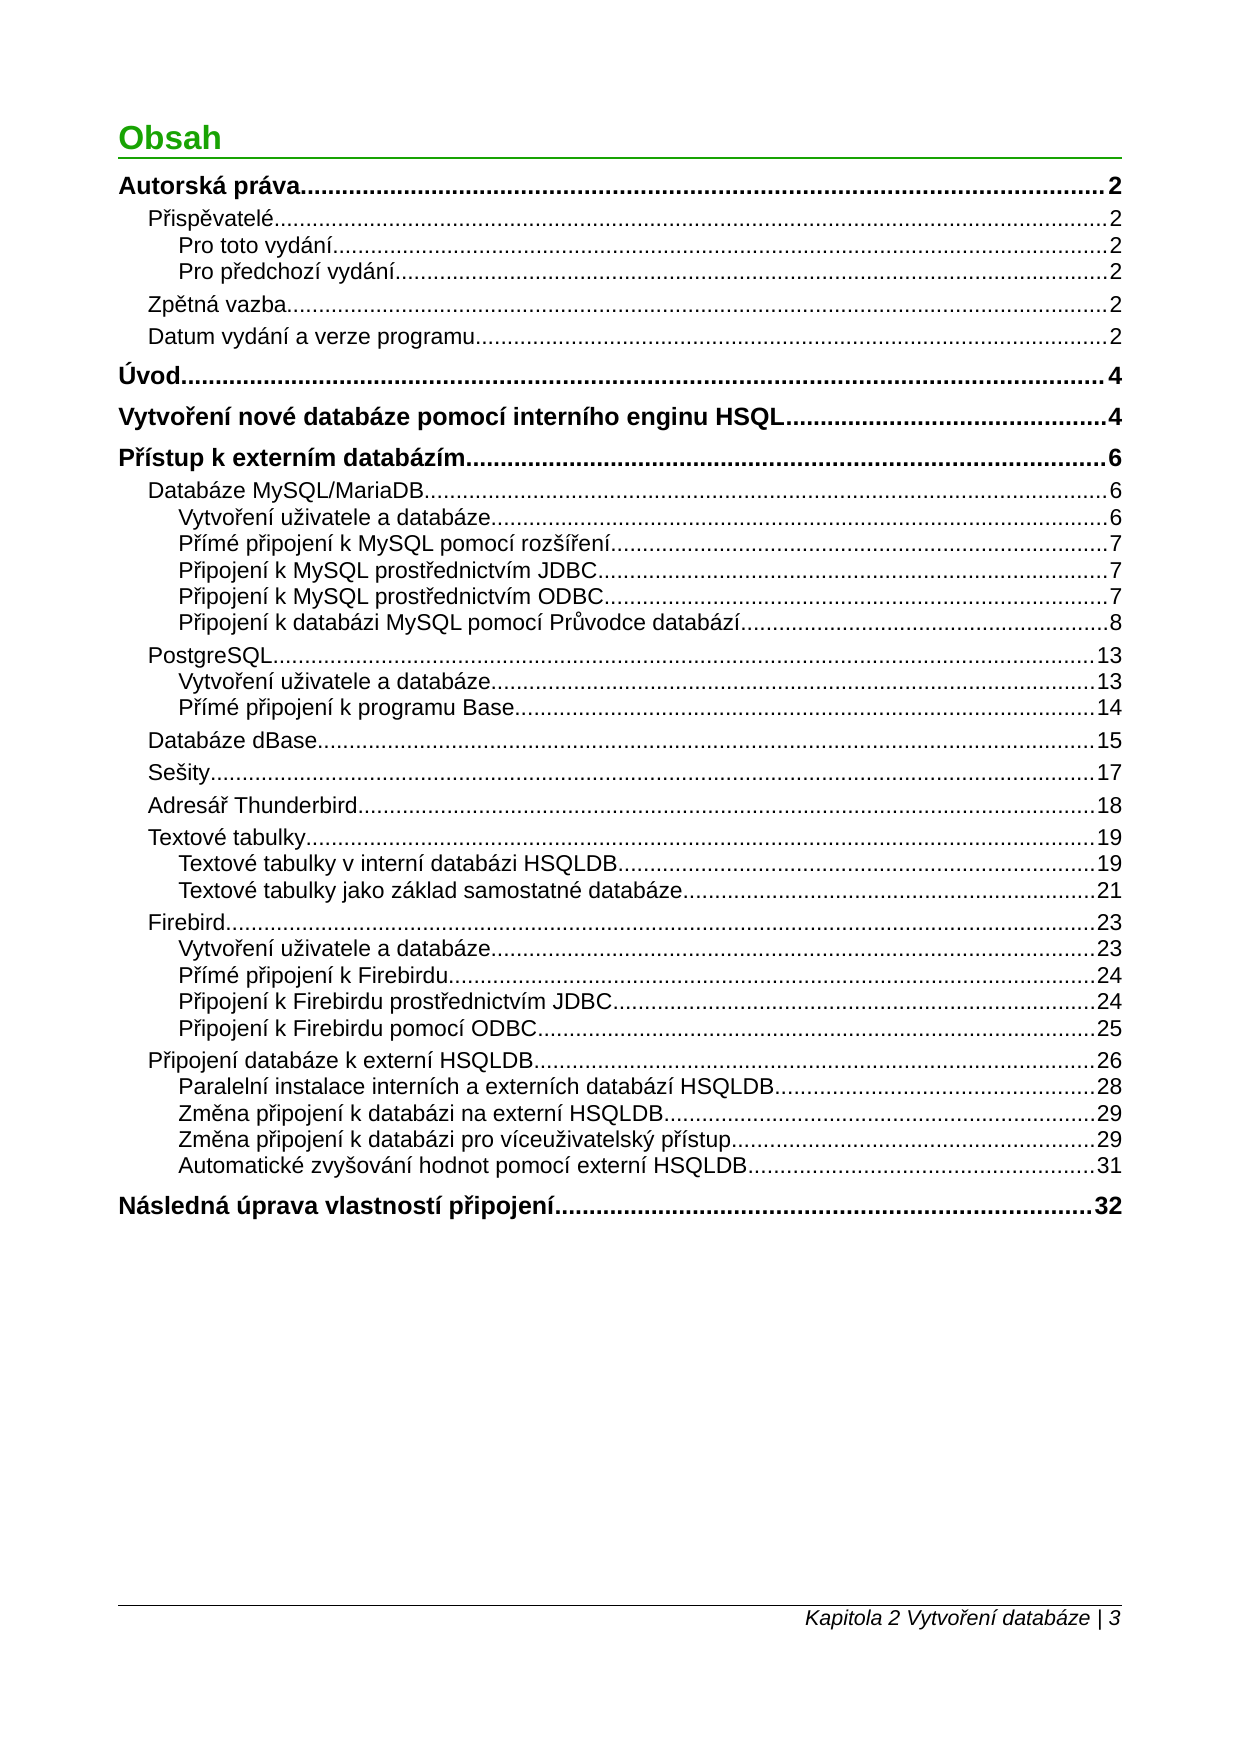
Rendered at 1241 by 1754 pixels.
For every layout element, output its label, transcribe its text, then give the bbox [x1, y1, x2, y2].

text Vytvoření nové databáze pomocí interního enginu HSQL 4 [118, 402, 1122, 431]
text Automatické zvyšování hodnot pomocí externí HSQLDB 31 [178, 1152, 1122, 1179]
text Vytvoření uživatele a databáze 23 [178, 935, 1122, 962]
text Připojení k Firebirdu pomocí ODBC 25 [178, 1014, 1122, 1041]
text Přímé připojení k MySQL pomocí rozšíření 7 [178, 530, 1122, 557]
text Připojení k databázi MySQL pomocí Průvodce databází 8 [178, 609, 1122, 636]
text Následná úprava vlastností připojení 32 [118, 1191, 1122, 1219]
text Pro předchozí vydání 2 [178, 258, 1122, 284]
text Databáze MySQL/MariaDB 6 [148, 477, 1122, 504]
subtitle Obsah [118, 118, 1122, 157]
text Autorská práva 2 [118, 171, 1122, 199]
text Změna připojení k databázi na externí HSQLDB 29 [178, 1099, 1122, 1126]
text Vytvoření uživatele a databáze 6 [178, 504, 1122, 530]
text Připojení databáze k externí HSQLDB 26 [148, 1047, 1122, 1073]
text Změna připojení k databázi pro víceuživatelský přístup 29 [178, 1126, 1122, 1152]
text Textové tabulky 19 [148, 824, 1122, 850]
text Připojení k MySQL prostřednictvím JDBC 7 [178, 557, 1122, 583]
text Přístup k externím databázím 6 [118, 443, 1122, 471]
text Databáze dBase 15 [148, 727, 1122, 753]
text Datum vydání a verze programu 2 [148, 323, 1122, 349]
text Firebird 23 [148, 909, 1122, 935]
text Adresář Thunderbird 18 [148, 792, 1122, 818]
text PostgreSQL 13 [148, 642, 1122, 668]
text Připojení k MySQL prostřednictvím ODBC 7 [178, 583, 1122, 609]
text Vytvoření uživatele a databáze 13 [178, 668, 1122, 694]
text Paralelní instalace interních a externích databází HSQLDB 28 [178, 1073, 1122, 1099]
text Úvod 4 [118, 361, 1122, 390]
text Textové tabulky v interní databázi HSQLDB 19 [178, 850, 1122, 877]
text Připojení k Firebirdu prostřednictvím JDBC 24 [178, 988, 1122, 1014]
text Přímé připojení k Firebirdu 24 [178, 962, 1122, 988]
text Textové tabulky jako základ samostatné databáze 21 [178, 877, 1122, 903]
text Přispěvatelé 2 [148, 205, 1122, 232]
text Pro toto vydání 2 [178, 232, 1122, 258]
text Zpětná vazba 2 [148, 291, 1122, 317]
text Přímé připojení k programu Base 14 [178, 694, 1122, 721]
text Sešity 17 [148, 759, 1122, 786]
